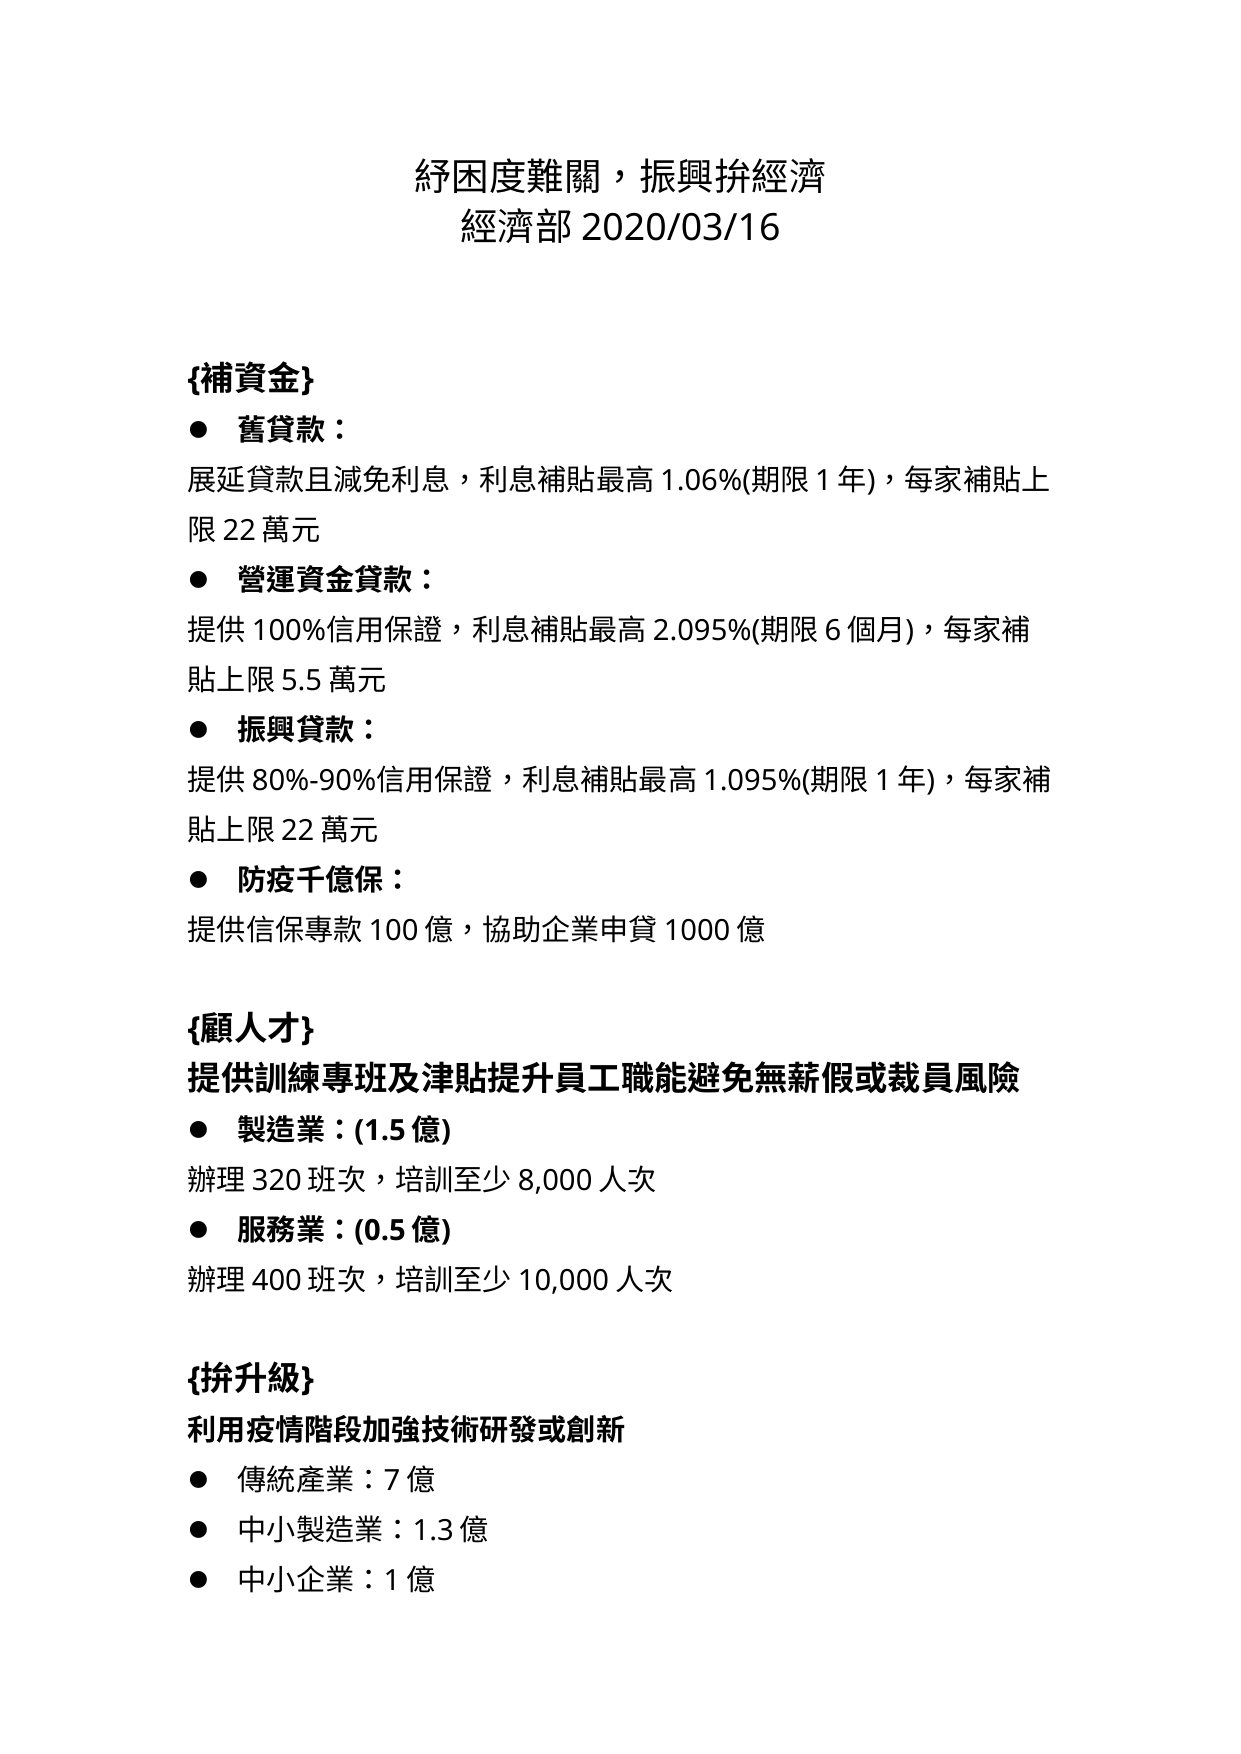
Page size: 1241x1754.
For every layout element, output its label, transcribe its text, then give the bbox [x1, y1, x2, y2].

list 振興貸款： [187, 700, 1053, 750]
list 防疫千億保： [187, 850, 1053, 900]
list 舊貸款： [187, 400, 1053, 450]
list 製造業：(1.5億) [187, 1100, 1053, 1150]
list 中小企業：1億 [187, 1550, 1053, 1600]
text 辦理400班次，培訓至少10,000人次 [187, 1250, 1053, 1300]
text 經濟部 2020/03/16 [187, 200, 1053, 250]
text 辦理320班次，培訓至少8,000人次 [187, 1150, 1053, 1200]
list 營運資金貸款： [187, 550, 1053, 600]
list 中小製造業：1.3億 [187, 1500, 1053, 1550]
text {顧人才} [187, 1000, 1053, 1050]
list 服務業：(0.5億) [187, 1200, 1053, 1250]
text 提供100%信用保證，利息補貼最高2.095%(期限6個月)，每家補貼上限5.5萬元 [187, 600, 1053, 700]
text 展延貸款且減免利息，利息補貼最高1.06%(期限1年)，每家補貼上限22萬元 [187, 450, 1053, 550]
text 提供80%-90%信用保證，利息補貼最高1.095%(期限1年)，每家補貼上限22萬元 [187, 750, 1053, 850]
text {補資金} [187, 350, 1053, 400]
text 提供信保專款100億，協助企業申貸1000億 [187, 900, 1053, 950]
text 紓困度難關，振興拚經濟 [187, 150, 1053, 200]
text {拚升級} [187, 1350, 1053, 1400]
list 傳統產業：7億 [187, 1450, 1053, 1500]
text 提供訓練專班及津貼提升員工職能避免無薪假或裁員風險 [187, 1050, 1053, 1100]
text 利用疫情階段加強技術研發或創新 [187, 1400, 1053, 1450]
